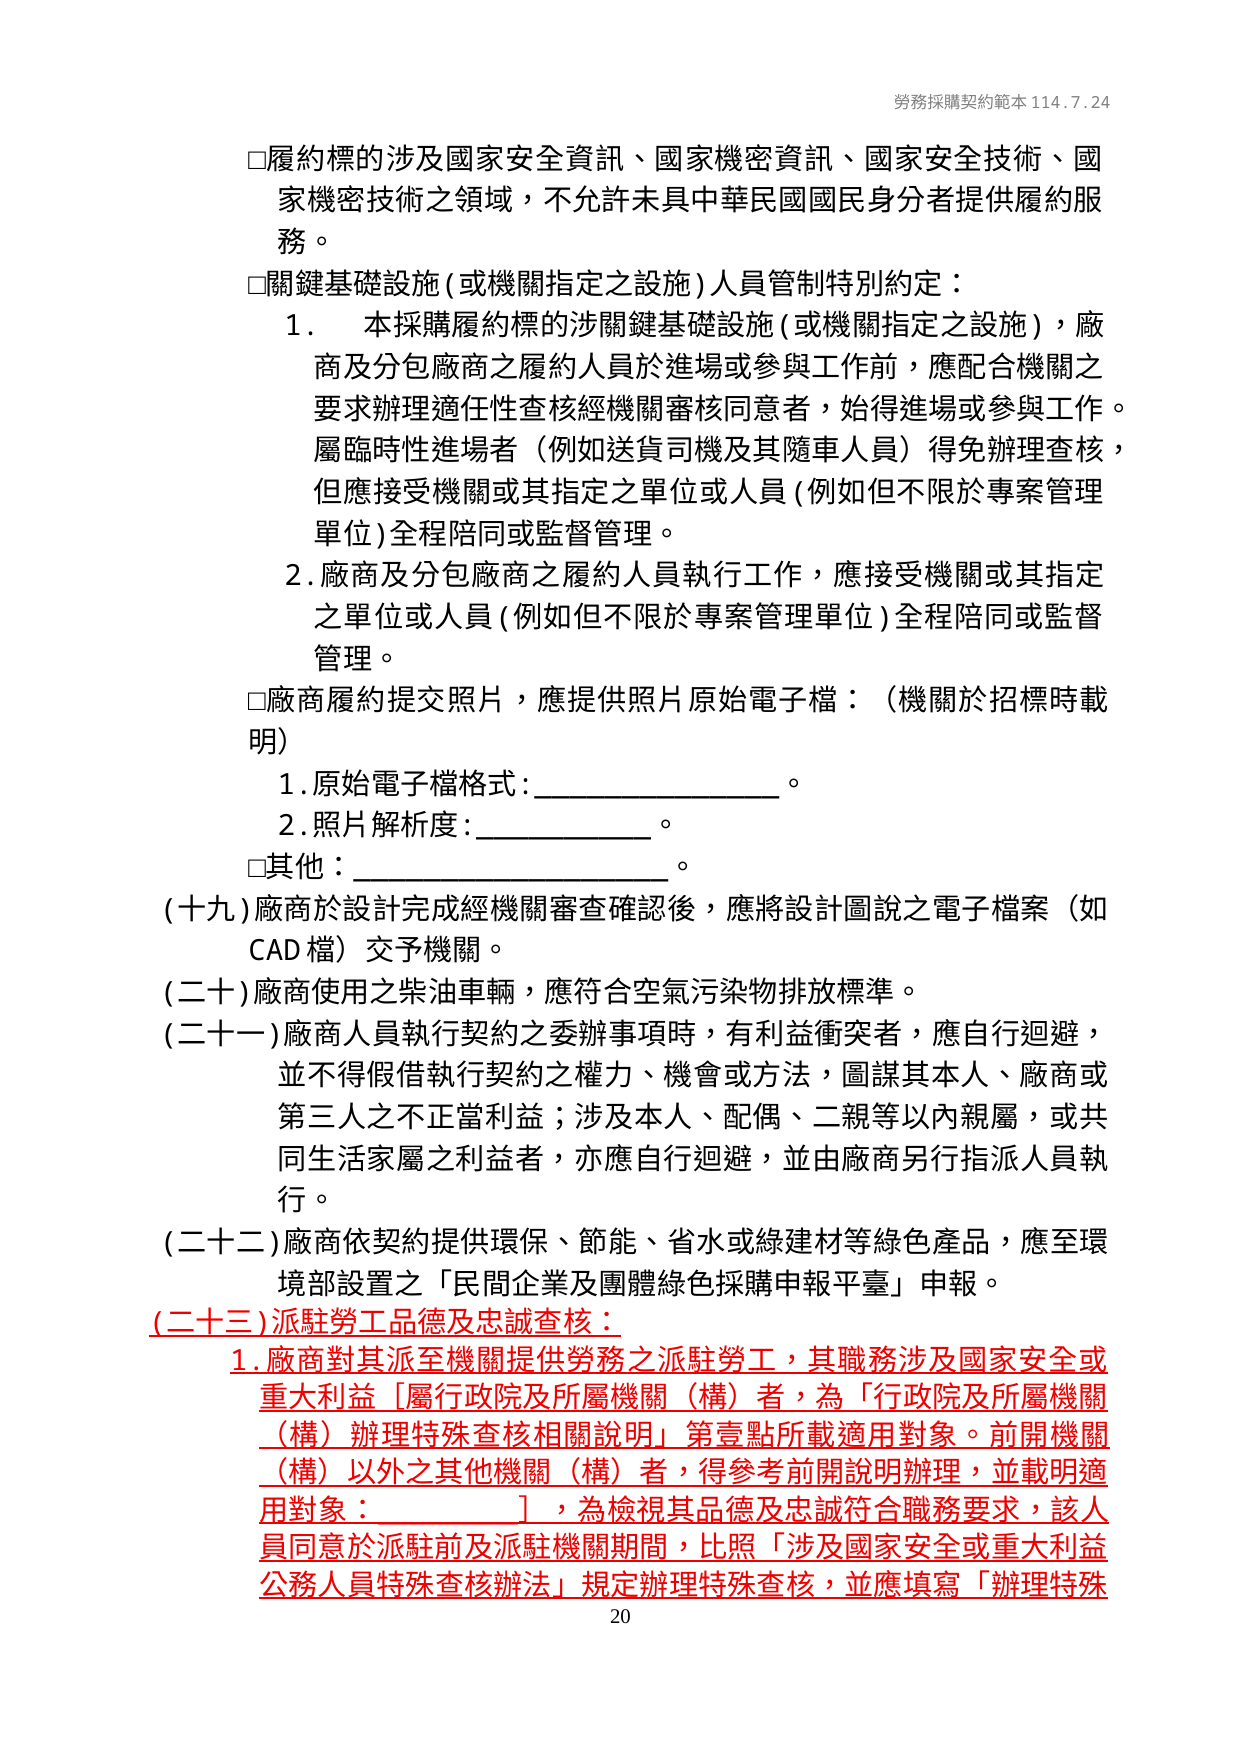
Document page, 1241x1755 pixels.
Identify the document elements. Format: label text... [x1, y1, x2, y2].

text 1. 本採購履約標的涉關鍵基礎設施(或機關指定之設施)，廠商及分包廠商之履約人員於進場或參與工作前，應配合機關之要求辦理適任性查核經機關審核同意者，始得進場或參與工作。屬臨時性進場者（例如送貨司機及其隨車人員）得免辦理查核，但應接受機關或其指定之單位或人員(例如但不限於專案管理單位)全程陪同或監督管理。 [284, 302, 1104, 552]
text 2.照片解析度:__________。 [277, 802, 1110, 844]
text □其他：__________________。 [248, 844, 1104, 886]
text (二十一)廠商人員執行契約之委辦事項時，有利益衝突者，應自行迴避，並不得假借執行契約之權力、機會或方法，圖謀其本人、廠商或第三人之不正當利益；涉及本人、配偶、二親等以內親屬，或共同生活家屬之利益者，亦應自行迴避，並由廠商另行指派人員執行。 [159, 1011, 1110, 1219]
text □關鍵基礎設施(或機關指定之設施)人員管制特別約定： [248, 261, 1104, 302]
text 1.原始電子檔格式:______________。 [277, 761, 1110, 802]
text □履約標的涉及國家安全資訊、國家機密資訊、國家安全技術、國家機密技術之領域，不允許未具中華民國國民身分者提供履約服務。 [248, 136, 1104, 261]
text (十九)廠商於設計完成經機關審查確認後，應將設計圖說之電子檔案（如CAD檔）交予機關。 [159, 886, 1110, 969]
text 1.廠商對其派至機關提供勞務之派駐勞工，其職務涉及國家安全或重大利益［屬行政院及所屬機關（構）者，為「行政院及所屬機關（構）辦理特殊查核相關說明」第壹點所載適用對象。前開機關（構）以外之其他機關（構）者，得參考前開說明辦理，並載明適用對象：________］，為檢視其品德及忠誠符合職務要求，該人員同意於派駐前及派駐機關期間，比照「涉及國家安全或重大利益公務人員特殊查核辦法」規定辦理特殊查核，並應填寫「辦理特殊 [230, 1340, 1110, 1602]
text □廠商履約提交照片，應提供照片原始電子檔：（機關於招標時載明） [248, 677, 1110, 761]
text (二十)廠商使用之柴油車輛，應符合空氣污染物排放標準。 [159, 969, 1110, 1011]
text 2.廠商及分包廠商之履約人員執行工作，應接受機關或其指定之單位或人員(例如但不限於專案管理單位)全程陪同或監督管理。 [284, 552, 1104, 677]
text (二十二)廠商依契約提供環保、節能、省水或綠建材等綠色產品，應至環境部設置之「民間企業及團體綠色採購申報平臺」申報。 [159, 1219, 1110, 1302]
text (二十三)派駐勞工品德及忠誠查核： [149, 1302, 1110, 1340]
